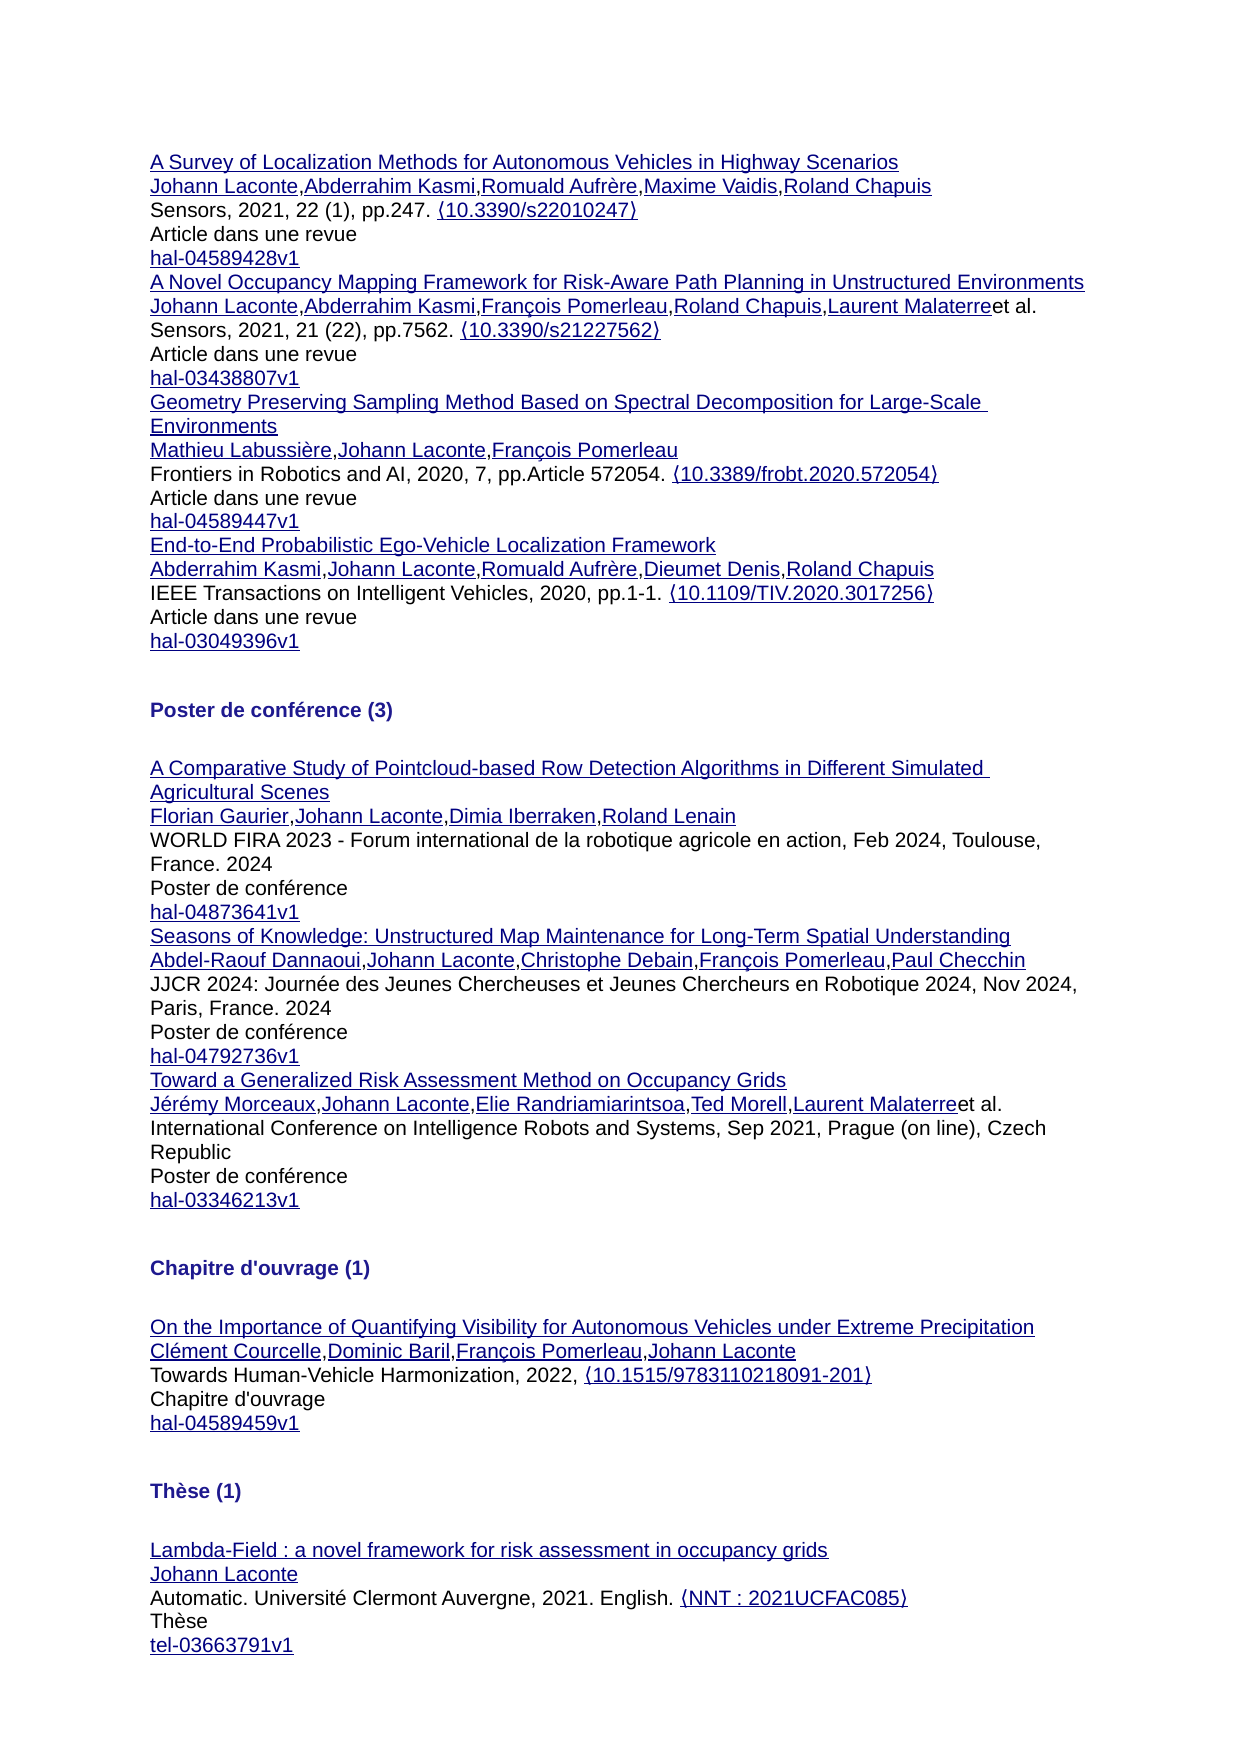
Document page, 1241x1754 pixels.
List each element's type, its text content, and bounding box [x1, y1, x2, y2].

table_header Lambda-Field : a novel framework for risk assessment in occupancy grids Johann Laconte Automatic. Université Clermont Auvergne, 2021. English. ⟨NNT : 2021UCFAC085⟩ Thèse tel-03663791v1 [150, 1538, 1090, 1657]
table_cell End-to-End Probabilistic Ego-Vehicle Localization Framework Abderrahim Kasmi,Johann Laconte,Romuald Aufrère,Dieumet Denis,Roland Chapuis IEEE Transactions on Intelligent Vehicles, 2020, pp.1-1. ⟨10.1109/TIV.2020.3017256⟩ Article dans une revue hal-03049396v1 [150, 533, 1090, 653]
table_header On the Importance of Quantifying Visibility for Autonomous Vehicles under Extreme Precipitation Clément Courcelle,Dominic Baril,François Pomerleau,Johann Laconte Towards Human-Vehicle Harmonization, 2022, ⟨10.1515/9783110218091-201⟩ Chapitre d'ouvrage hal-04589459v1 [150, 1315, 1090, 1434]
table_cell Geometry Preserving Sampling Method Based on Spectral Decomposition for Large-Scale Environments Mathieu Labussière,Johann Laconte,François Pomerleau Frontiers in Robotics and AI, 2020, 7, pp.Article 572054. ⟨10.3389/frobt.2020.572054⟩ Article dans une revue hal-04589447v1 [150, 390, 1090, 533]
table_header A Comparative Study of Pointcloud-based Row Detection Algorithms in Different Simulated Agricultural Scenes Florian Gaurier,Johann Laconte,Dimia Iberraken,Roland Lenain WORLD FIRA 2023 - Forum international de la robotique agricole en action, Feb 2024, Toulouse, France. 2024 Poster de conférence hal-04873641v1 [150, 756, 1090, 924]
table_cell Toward a Generalized Risk Assessment Method on Occupancy Grids Jérémy Morceaux,Johann Laconte,Elie Randriamiarintsoa,Ted Morell,Laurent Malaterreet al. International Conference on Intelligence Robots and Systems, Sep 2021, Prague (on line), Czech Republic Poster de conférence hal-03346213v1 [150, 1068, 1090, 1211]
subtitle Poster de conférence (3) [150, 698, 1090, 722]
table_cell Seasons of Knowledge: Unstructured Map Maintenance for Long-Term Spatial Understanding Abdel-Raouf Dannaoui,Johann Laconte,Christophe Debain,François Pomerleau,Paul Checchin JJCR 2024: Journée des Jeunes Chercheuses et Jeunes Chercheurs en Robotique 2024, Nov 2024, Paris, France. 2024 Poster de conférence hal-04792736v1 [150, 924, 1090, 1068]
table_cell A Survey of Localization Methods for Autonomous Vehicles in Highway Scenarios Johann Laconte,Abderrahim Kasmi,Romuald Aufrère,Maxime Vaidis,Roland Chapuis Sensors, 2021, 22 (1), pp.247. ⟨10.3390/s22010247⟩ Article dans une revue hal-04589428v1 [150, 150, 1090, 270]
subtitle Chapitre d'ouvrage (1) [150, 1256, 1090, 1280]
table_cell A Novel Occupancy Mapping Framework for Risk-Aware Path Planning in Unstructured Environments Johann Laconte,Abderrahim Kasmi,François Pomerleau,Roland Chapuis,Laurent Malaterreet al. Sensors, 2021, 21 (22), pp.7562. ⟨10.3390/s21227562⟩ Article dans une revue hal-03438807v1 [150, 270, 1090, 389]
subtitle Thèse (1) [150, 1479, 1090, 1503]
